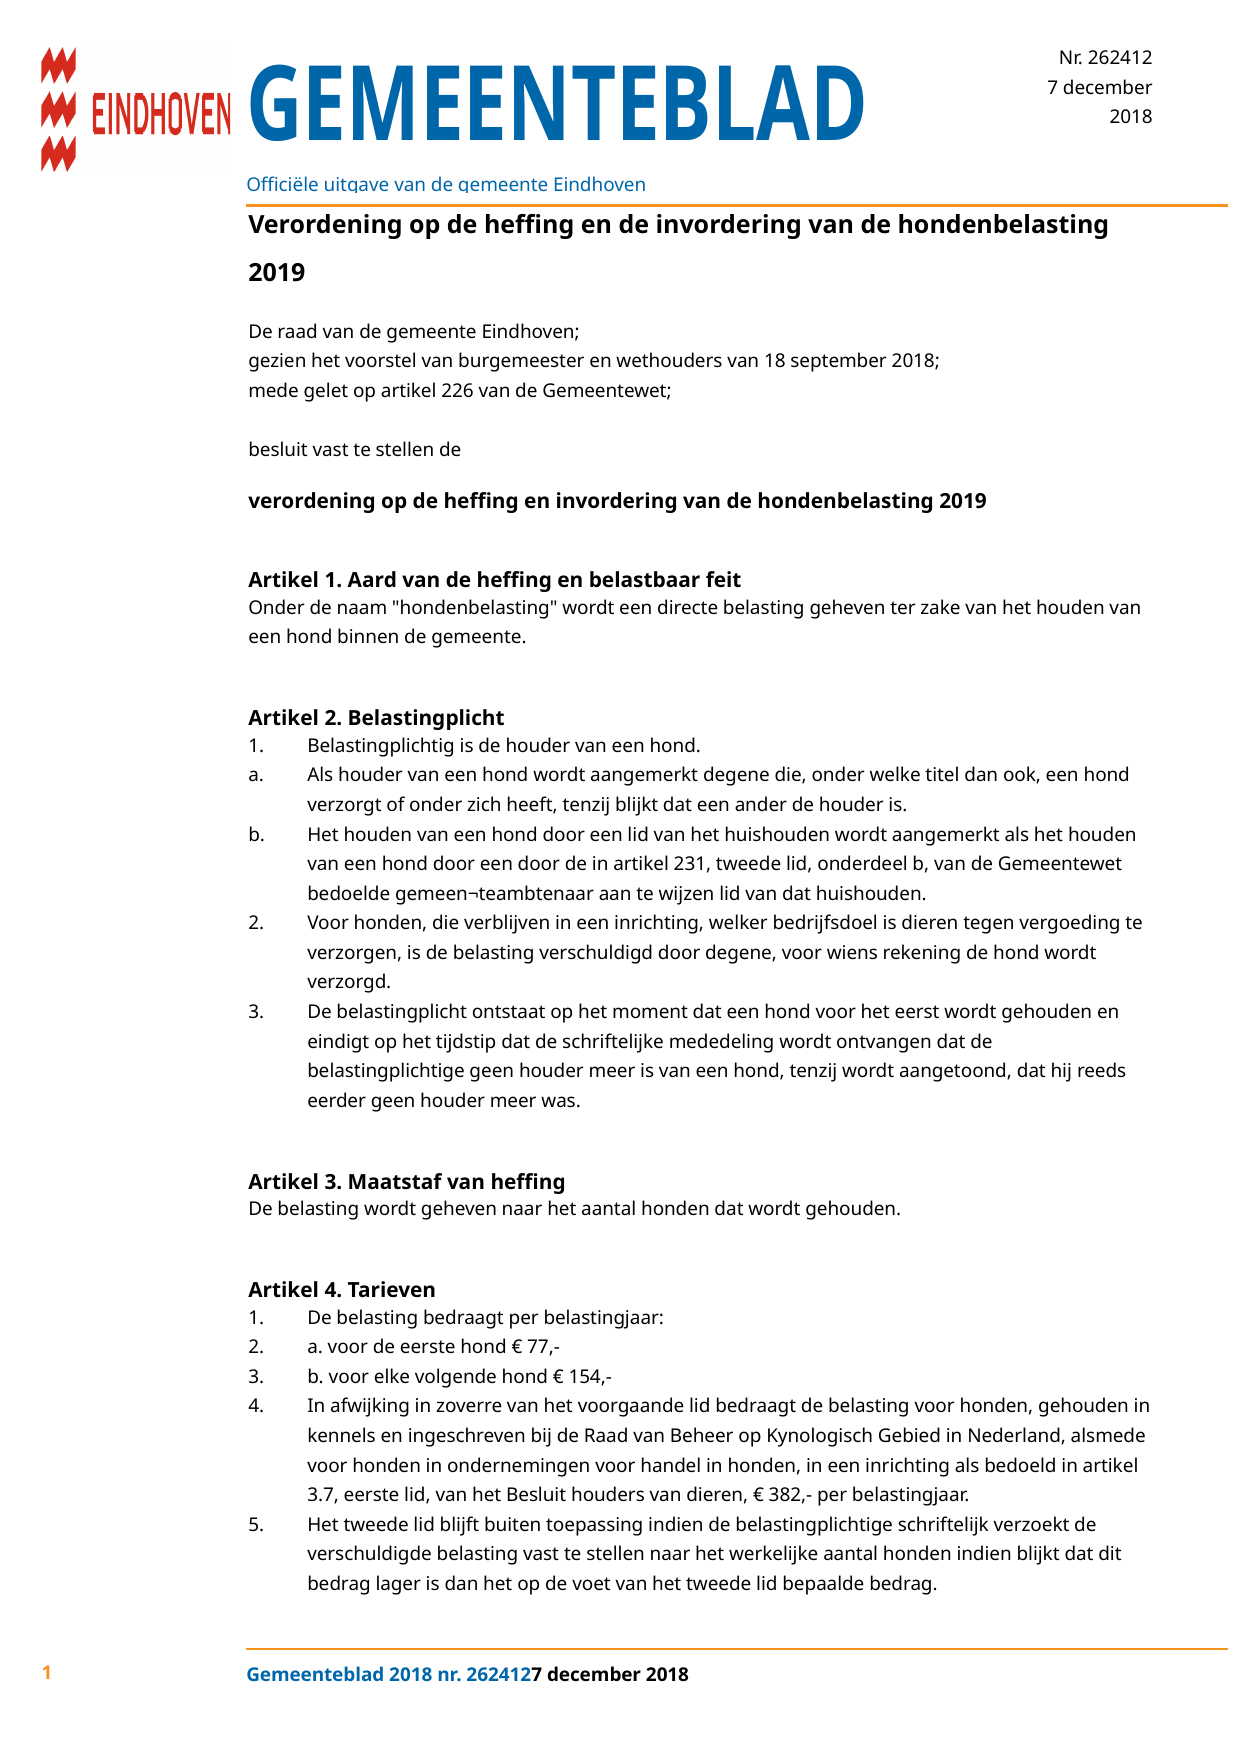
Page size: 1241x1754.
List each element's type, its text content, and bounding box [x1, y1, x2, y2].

text De raad van de gemeente Eindhoven; [248, 318, 1152, 344]
text besluit vast te stellen de [248, 436, 1152, 462]
text Artikel 1. Aard van de heffing en belastbaar feit [248, 566, 1152, 594]
list Belastingplichtig is de houder van een hond. [248, 732, 1152, 758]
text Artikel 3. Maatstaf van heffing [248, 1167, 1152, 1195]
list In afwijking in zoverre van het voorgaande lid bedraagt de belasting voor honden, gehouden in kennels en ingeschreven bij de Raad van Beheer op Kynologisch Gebied in Nederland, alsmede voor honden in ondernemingen voor handel in honden, in een inrichting als bedoeld in artikel 3.7, eerste lid, van het Besluit houders van dieren, € 382,- per belastingjaar. [248, 1393, 1152, 1507]
list Als houder van een hond wordt aangemerkt degene die, onder welke titel dan ook, een hond verzorgt of onder zich heeft, tenzij blijkt dat een ander de houder is. [248, 762, 1152, 817]
text Artikel 4. Tarieven [248, 1275, 1152, 1304]
list Voor honden, die verblijven in een inrichting, welker bedrijfsdoel is dieren tegen vergoeding te verzorgen, is de belasting verschuldigd door degene, voor wiens rekening de hond wordt verzorgd. [248, 909, 1152, 994]
text Artikel 2. Belastingplicht [248, 703, 1152, 732]
list a. voor de eerste hond € 77,- [248, 1333, 1152, 1359]
text Verordening op de heffing en de invordering van de hondenbelasting 2019 [248, 207, 1152, 288]
picture [41, 47, 231, 172]
list Het houden van een hond door een lid van het huishouden wordt aangemerkt als het houden van een hond door een door de in artikel 231, tweede lid, onderdeel b, van de Gemeentewet bedoelde gemeen¬teambtenaar aan te wijzen lid van dat huishouden. [248, 821, 1152, 906]
text verordening op de heffing en invordering van de hondenbelasting 2019 [248, 487, 1152, 515]
text gezien het voorstel van burgemeester en wethouders van 18 september 2018; [248, 347, 1152, 373]
text De belasting wordt geheven naar het aantal honden dat wordt gehouden. [248, 1195, 1152, 1221]
list De belasting bedraagt per belastingjaar: [248, 1304, 1152, 1329]
text mede gelet op artikel 226 van de Gemeentewet; [248, 377, 1152, 403]
list Het tweede lid blijft buiten toepassing indien de belastingplichtige schriftelijk verzoekt de verschuldigde belasting vast te stellen naar het werkelijke aantal honden indien blijkt dat dit bedrag lager is dan het op de voet van het tweede lid bepaalde bedrag. [248, 1511, 1152, 1596]
text Onder de naam "hondenbelasting" wordt een directe belasting geheven ter zake van het houden van een hond binnen de gemeente. [248, 594, 1152, 649]
list De belastingplicht ontstaat op het moment dat een hond voor het eerst wordt gehouden en eindigt op het tijdstip dat de schriftelijke mededeling wordt ontvangen dat de belastingplichtige geen houder meer is van een hond, tenzij wordt aangetoond, dat hij reeds eerder geen houder meer was. [248, 998, 1152, 1113]
list b. voor elke volgende hond € 154,- [248, 1363, 1152, 1389]
